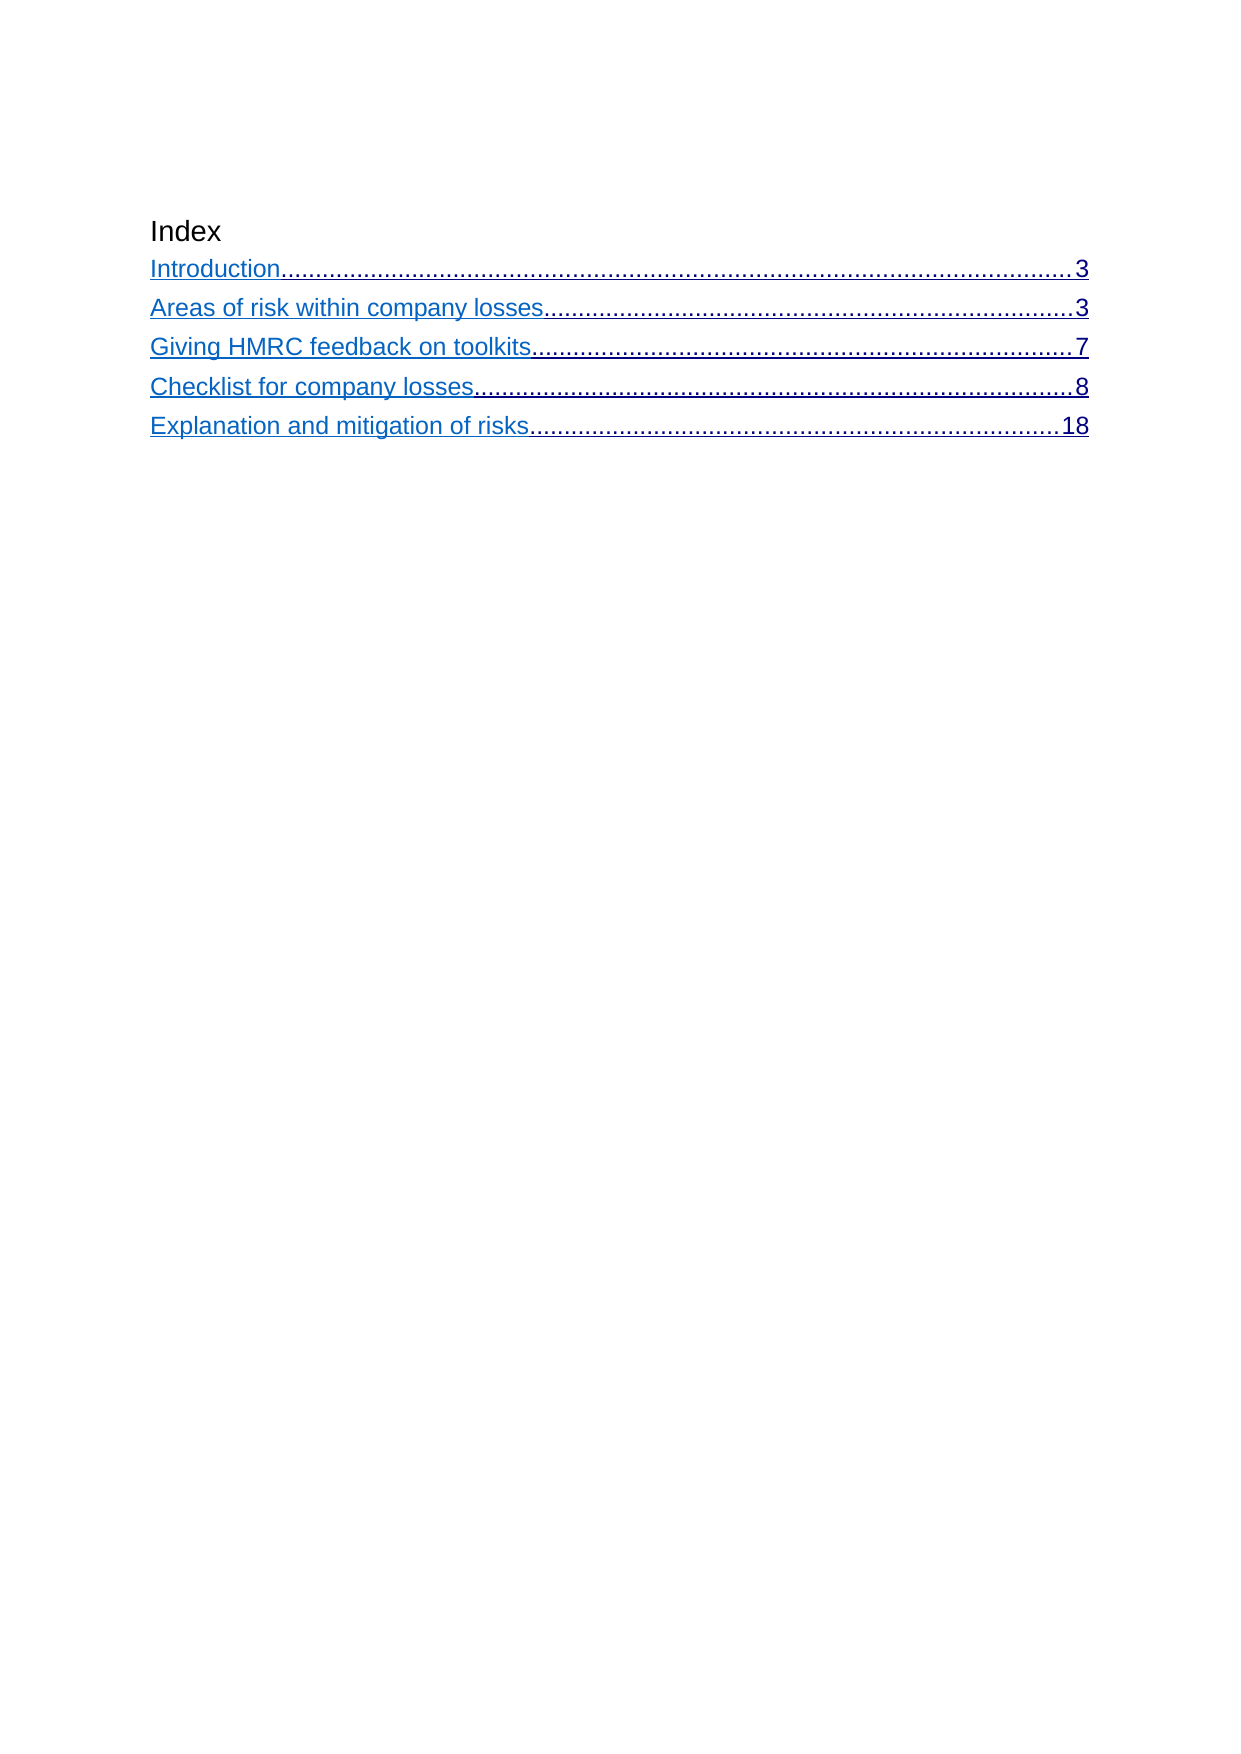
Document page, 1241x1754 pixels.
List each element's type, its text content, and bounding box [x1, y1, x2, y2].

subtitle Index [150, 214, 1090, 248]
text Checklist for company losses 8 [150, 371, 1090, 400]
text Giving HMRC feedback on toolkits 7 [150, 332, 1090, 361]
text Explanation and mitigation of risks 18 [150, 411, 1090, 439]
text Introduction 3 [150, 254, 1090, 283]
text Areas of risk within company losses 3 [150, 293, 1090, 322]
